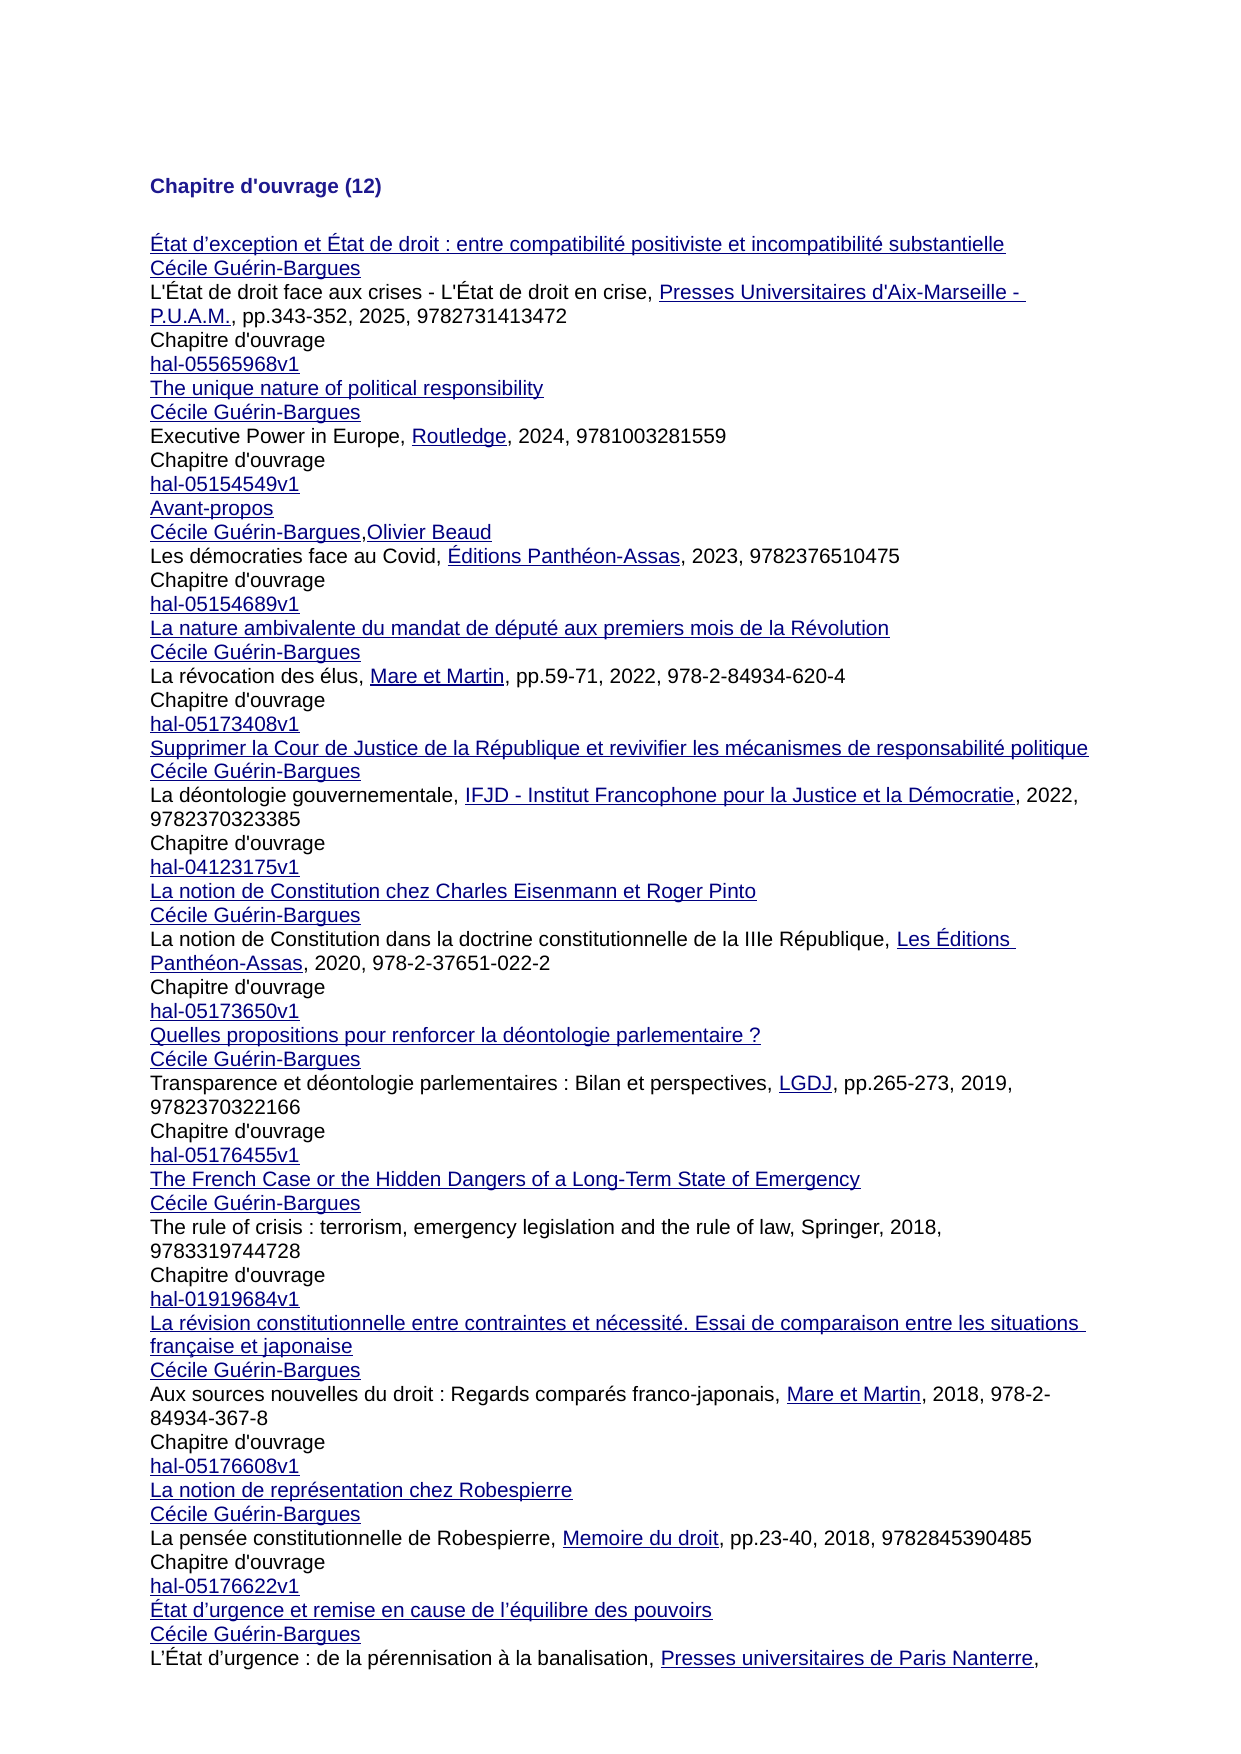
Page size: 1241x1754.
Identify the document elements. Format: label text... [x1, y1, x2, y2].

table_cell La révision constitutionnelle entre contraintes et nécessité. Essai de comparaison entre les situations française et japonaise Cécile Guérin-Bargues Aux sources nouvelles du droit : Regards comparés franco-japonais, Mare et Martin, 2018, 978-2-84934-367-8 Chapitre d'ouvrage hal-05176608v1 [150, 1310, 1090, 1478]
subtitle Chapitre d'ouvrage (12) [150, 174, 1090, 198]
table_cell Quelles propositions pour renforcer la déontologie parlementaire ? Cécile Guérin-Bargues Transparence et déontologie parlementaires : Bilan et perspectives, LGDJ, pp.265-273, 2019, 9782370322166 Chapitre d'ouvrage hal-05176455v1 [150, 1023, 1090, 1167]
table_cell Avant-propos Cécile Guérin-Bargues,Olivier Beaud Les démocraties face au Covid, Éditions Panthéon-Assas, 2023, 9782376510475 Chapitre d'ouvrage hal-05154689v1 [150, 496, 1090, 616]
table_cell Supprimer la Cour de Justice de la République et revivifier les mécanismes de responsabilité politique Cécile Guérin-Bargues La déontologie gouvernementale, IFJD - Institut Francophone pour la Justice et la Démocratie, 2022, 9782370323385 Chapitre d'ouvrage hal-04123175v1 [150, 735, 1090, 879]
table_header État d’exception et État de droit : entre compatibilité positiviste et incompatibilité substantielle Cécile Guérin-Bargues L'État de droit face aux crises - L'État de droit en crise, Presses Universitaires d'Aix-Marseille - P.U.A.M., pp.343-352, 2025, 9782731413472 Chapitre d'ouvrage hal-05565968v1 [150, 232, 1090, 376]
table_cell The French Case or the Hidden Dangers of a Long-Term State of Emergency Cécile Guérin-Bargues The rule of crisis : terrorism, emergency legislation and the rule of law, Springer, 2018, 9783319744728 Chapitre d'ouvrage hal-01919684v1 [150, 1167, 1090, 1310]
table_cell La notion de Constitution chez Charles Eisenmann et Roger Pinto Cécile Guérin-Bargues La notion de Constitution dans la doctrine constitutionnelle de la IIIe République, Les Éditions Panthéon-Assas, 2020, 978-2-37651-022-2 Chapitre d'ouvrage hal-05173650v1 [150, 879, 1090, 1023]
table_cell État d’urgence et remise en cause de l’équilibre des pouvoirs Cécile Guérin-Bargues L’État d’urgence : de la pérennisation à la banalisation, Presses universitaires de Paris Nanterre, [150, 1598, 1090, 1670]
table_cell La notion de représentation chez Robespierre Cécile Guérin-Bargues La pensée constitutionnelle de Robespierre, Memoire du droit, pp.23-40, 2018, 9782845390485 Chapitre d'ouvrage hal-05176622v1 [150, 1478, 1090, 1598]
table_cell La nature ambivalente du mandat de député aux premiers mois de la Révolution Cécile Guérin-Bargues La révocation des élus, Mare et Martin, pp.59-71, 2022, 978-2-84934-620-4 Chapitre d'ouvrage hal-05173408v1 [150, 616, 1090, 735]
table_cell The unique nature of political responsibility Cécile Guérin-Bargues Executive Power in Europe, Routledge, 2024, 9781003281559 Chapitre d'ouvrage hal-05154549v1 [150, 376, 1090, 496]
